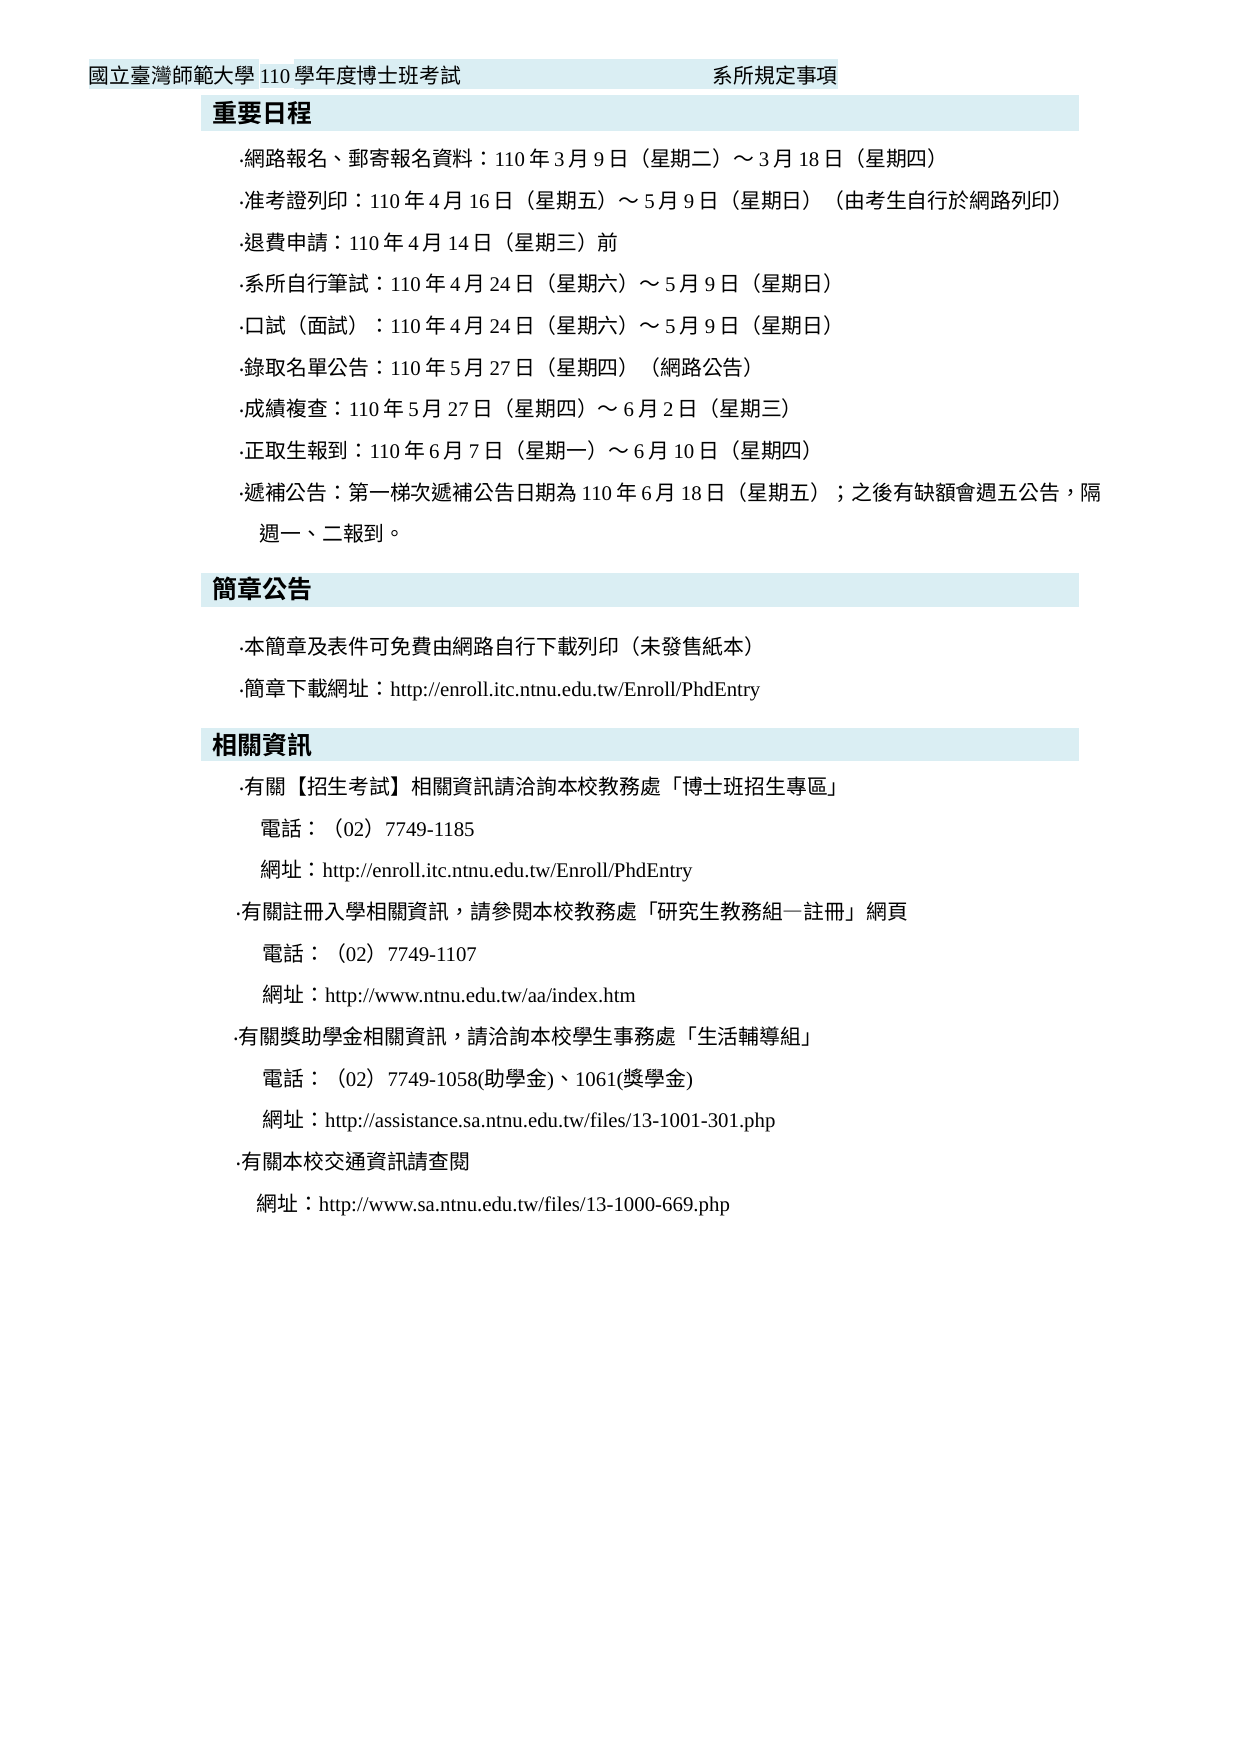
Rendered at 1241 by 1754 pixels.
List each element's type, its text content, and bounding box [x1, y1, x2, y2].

table_header ‧網路報名、郵寄報名資料：110年3月9日（星期二）～ 3月18日（星期四） ‧准考證列印：110年4月16日（星期五）～ 5月9日（星期日）（由考生自行於網路列印） ‧退費申請：110年4月14日（星期三）前 ‧系所自行筆試：110年4月24日（星期六）～ 5月9日（星期日） ‧口試（面試）：110年4月24日（星期六）～ 5月9日（星期日） ‧錄取名單公告：110年5月27日（星期四）（網路公告） ‧成績複查：110年5月27日（星期四）～ 6月2日（星期三） ‧正取生報到：110年6月7日（星期一）～ 6月10日（星期四） ‧遞補公告：第一梯次遞補公告日期為110年6月18日（星期五）；之後有缺額會週五公告，隔週一、二報到。 ‧本簡章及表件可免費由網路自行下載列印（未發售紙本） ‧簡章下載網址：http://enroll.itc.ntnu.edu.tw/Enroll/PhdEntry ‧有關【招生考試】相關資訊請洽詢本校教務處「博士班招生專區」 電話：（02）7749-1185 網址：http://enroll.itc.ntnu.edu.tw/Enroll/PhdEntry ‧有關註冊入學相關資訊，請參閱本校教務處「研究生教務組―註冊」網頁 電話：（02）7749-1107 網址：http://www.ntnu.edu.tw/aa/index.htm ‧有關獎助學金相關資訊，請洽詢本校學生事務處「生活輔導組」 電話：（02）7749-1058(助學金)、1061(獎學金) 網址：http://assistance.sa.ntnu.edu.tw/files/13-1001-301.php ‧有關本校交通資訊請查閱 網址：http://www.sa.ntnu.edu.tw/files/13-1000-669.php [89, 95, 1130, 1291]
table_header 簡章公告 [201, 573, 1079, 607]
table_header 相關資訊 [201, 728, 1079, 761]
table_header 重要日程 [201, 95, 1079, 131]
